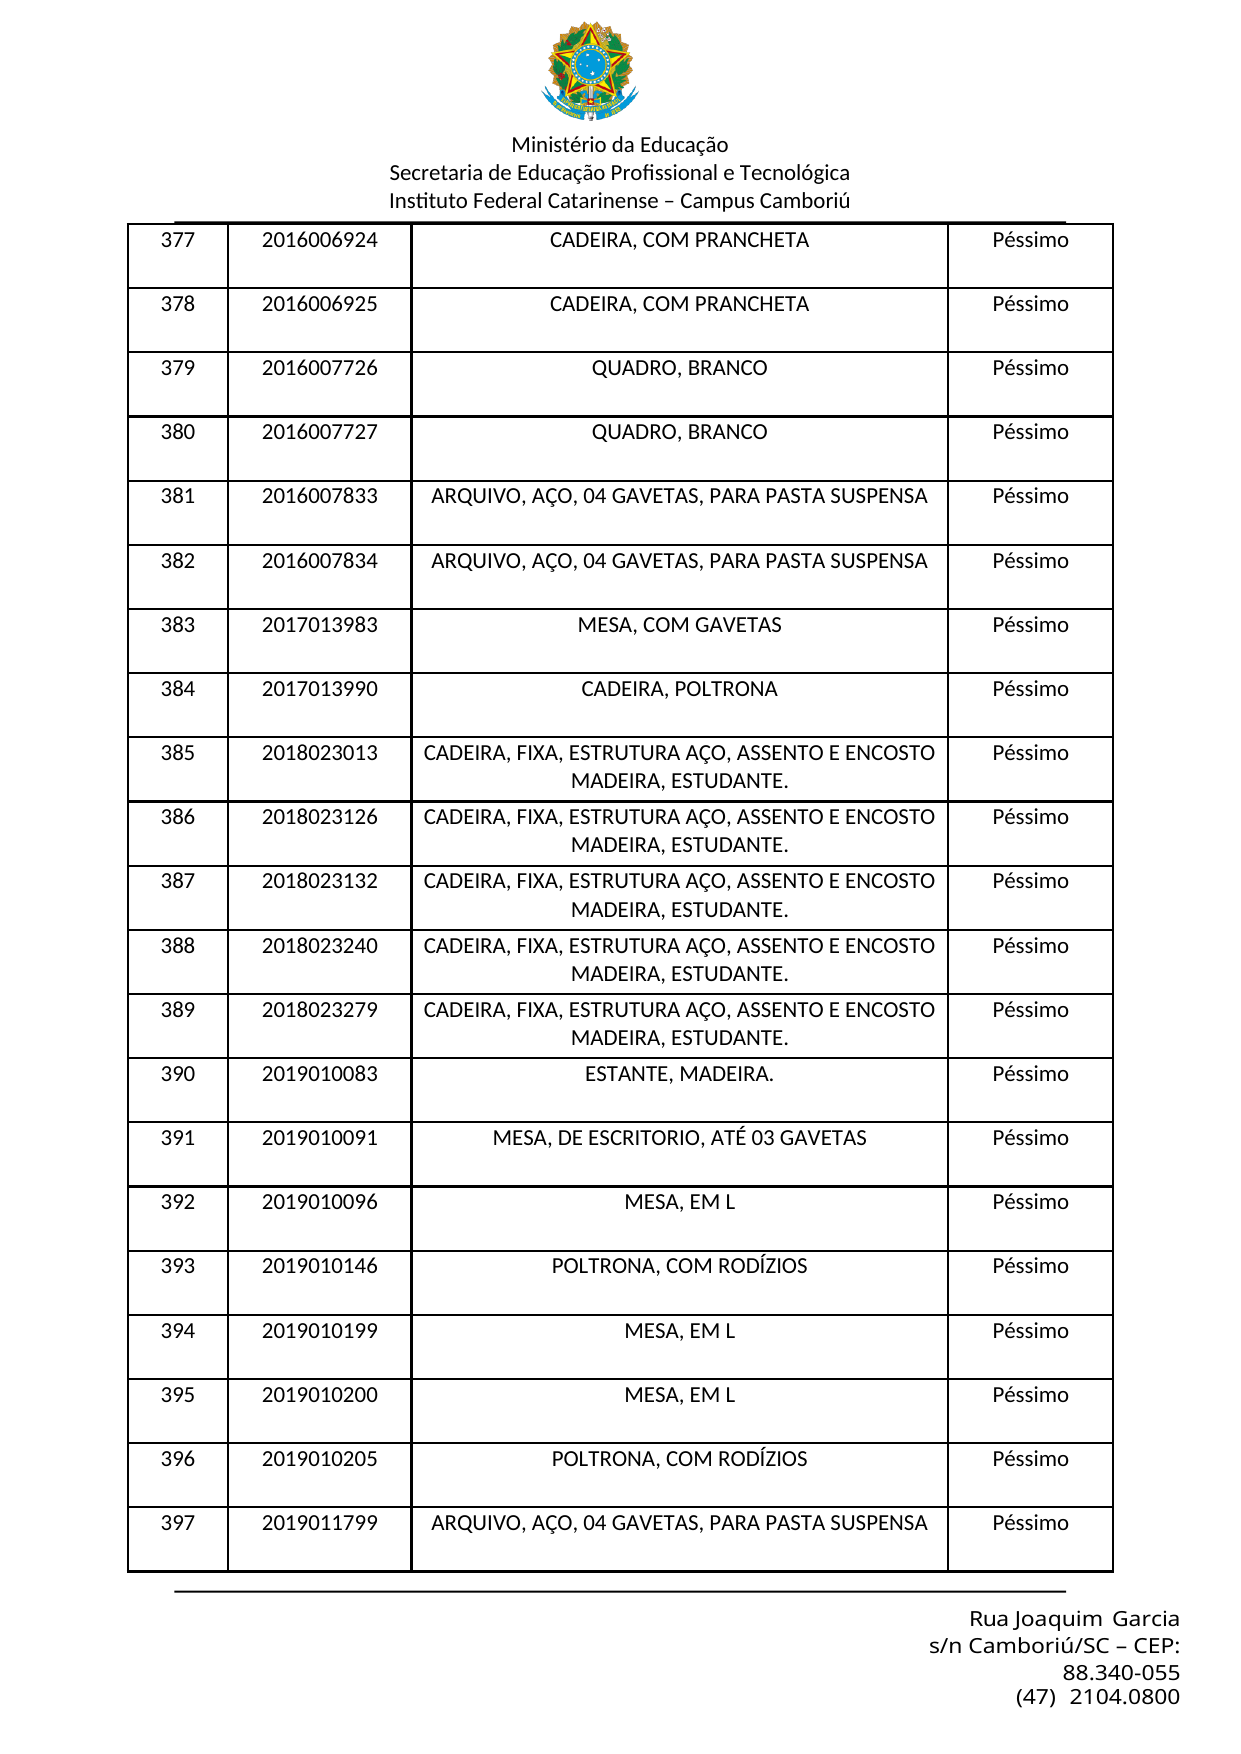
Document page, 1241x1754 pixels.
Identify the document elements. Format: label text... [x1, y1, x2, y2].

table_cell 397 [129, 1508, 227, 1570]
table_cell 380 [129, 418, 227, 479]
table_cell 2016007834 [229, 546, 410, 608]
table_cell Péssimo [949, 674, 1112, 736]
table_cell 2016006925 [229, 289, 410, 351]
table_cell 381 [129, 482, 227, 544]
table_cell Péssimo [949, 482, 1112, 544]
table_cell Péssimo [949, 1059, 1112, 1121]
table_cell MESA, DE ESCRITORIO, ATÉ 03 GAVETAS [413, 1123, 947, 1185]
table_cell 383 [129, 610, 227, 672]
table_cell Péssimo [949, 610, 1112, 672]
table_cell 386 [129, 803, 227, 864]
table_cell 389 [129, 995, 227, 1057]
table_cell 2016007833 [229, 482, 410, 544]
picture [541, 21, 639, 121]
table_cell 2019010146 [229, 1252, 410, 1314]
table_cell QUADRO, BRANCO [413, 353, 947, 415]
table_cell ARQUIVO, AÇO, 04 GAVETAS, PARA PASTA SUSPENSA [413, 1508, 947, 1570]
table_cell 2019010199 [229, 1316, 410, 1378]
table_cell 2018023240 [229, 931, 410, 993]
table_cell MESA, EM L [413, 1188, 947, 1249]
table_cell Péssimo [949, 225, 1112, 287]
table_cell 2017013983 [229, 610, 410, 672]
table_cell CADEIRA, POLTRONA [413, 674, 947, 736]
table_cell CADEIRA, FIXA, ESTRUTURA AÇO, ASSENTO E ENCOSTO MADEIRA, ESTUDANTE. [413, 803, 947, 864]
table_cell Péssimo [949, 867, 1112, 929]
table_cell POLTRONA, COM RODÍZIOS [413, 1252, 947, 1314]
table_cell 393 [129, 1252, 227, 1314]
table_cell Péssimo [949, 418, 1112, 479]
table_cell 2019010096 [229, 1188, 410, 1249]
table_cell 2019010091 [229, 1123, 410, 1185]
table_cell 390 [129, 1059, 227, 1121]
table_cell 395 [129, 1380, 227, 1442]
table_cell ARQUIVO, AÇO, 04 GAVETAS, PARA PASTA SUSPENSA [413, 482, 947, 544]
table_cell CADEIRA, FIXA, ESTRUTURA AÇO, ASSENTO E ENCOSTO MADEIRA, ESTUDANTE. [413, 867, 947, 929]
table_cell MESA, EM L [413, 1316, 947, 1378]
table_cell POLTRONA, COM RODÍZIOS [413, 1444, 947, 1506]
table_cell 2018023013 [229, 738, 410, 800]
table_cell MESA, EM L [413, 1380, 947, 1442]
table_cell QUADRO, BRANCO [413, 418, 947, 479]
table_cell Péssimo [949, 1444, 1112, 1506]
table_cell CADEIRA, COM PRANCHETA [413, 289, 947, 351]
table_cell Péssimo [949, 1188, 1112, 1249]
table_cell 2019010200 [229, 1380, 410, 1442]
table_cell 391 [129, 1123, 227, 1185]
table_cell ARQUIVO, AÇO, 04 GAVETAS, PARA PASTA SUSPENSA [413, 546, 947, 608]
table_cell 382 [129, 546, 227, 608]
table_cell 2017013990 [229, 674, 410, 736]
table_cell 2018023126 [229, 803, 410, 864]
table_cell CADEIRA, FIXA, ESTRUTURA AÇO, ASSENTO E ENCOSTO MADEIRA, ESTUDANTE. [413, 995, 947, 1057]
table_cell Péssimo [949, 803, 1112, 864]
table_cell Péssimo [949, 931, 1112, 993]
table_cell Péssimo [949, 995, 1112, 1057]
table_cell Péssimo [949, 1508, 1112, 1570]
table_cell Péssimo [949, 353, 1112, 415]
table_cell 2019011799 [229, 1508, 410, 1570]
table_cell Péssimo [949, 1252, 1112, 1314]
table_cell Péssimo [949, 546, 1112, 608]
table_cell 396 [129, 1444, 227, 1506]
table_cell CADEIRA, COM PRANCHETA [413, 225, 947, 287]
table_cell 2016006924 [229, 225, 410, 287]
table_cell Péssimo [949, 1123, 1112, 1185]
table_cell 379 [129, 353, 227, 415]
table_cell CADEIRA, FIXA, ESTRUTURA AÇO, ASSENTO E ENCOSTO MADEIRA, ESTUDANTE. [413, 931, 947, 993]
table_cell Péssimo [949, 1316, 1112, 1378]
table_cell 2019010205 [229, 1444, 410, 1506]
table_cell 2018023279 [229, 995, 410, 1057]
table_cell 377 [129, 225, 227, 287]
table_cell 385 [129, 738, 227, 800]
table_cell MESA, COM GAVETAS [413, 610, 947, 672]
table_cell CADEIRA, FIXA, ESTRUTURA AÇO, ASSENTO E ENCOSTO MADEIRA, ESTUDANTE. [413, 738, 947, 800]
table_cell 388 [129, 931, 227, 993]
table_cell 394 [129, 1316, 227, 1378]
table_cell 2019010083 [229, 1059, 410, 1121]
table_cell Péssimo [949, 289, 1112, 351]
table_cell Péssimo [949, 1380, 1112, 1442]
table_cell 2016007727 [229, 418, 410, 479]
table_cell 2018023132 [229, 867, 410, 929]
table_cell 392 [129, 1188, 227, 1249]
table_cell 2016007726 [229, 353, 410, 415]
table_cell ESTANTE, MADEIRA. [413, 1059, 947, 1121]
table_cell Péssimo [949, 738, 1112, 800]
table_cell 384 [129, 674, 227, 736]
table_cell 387 [129, 867, 227, 929]
table_cell 378 [129, 289, 227, 351]
